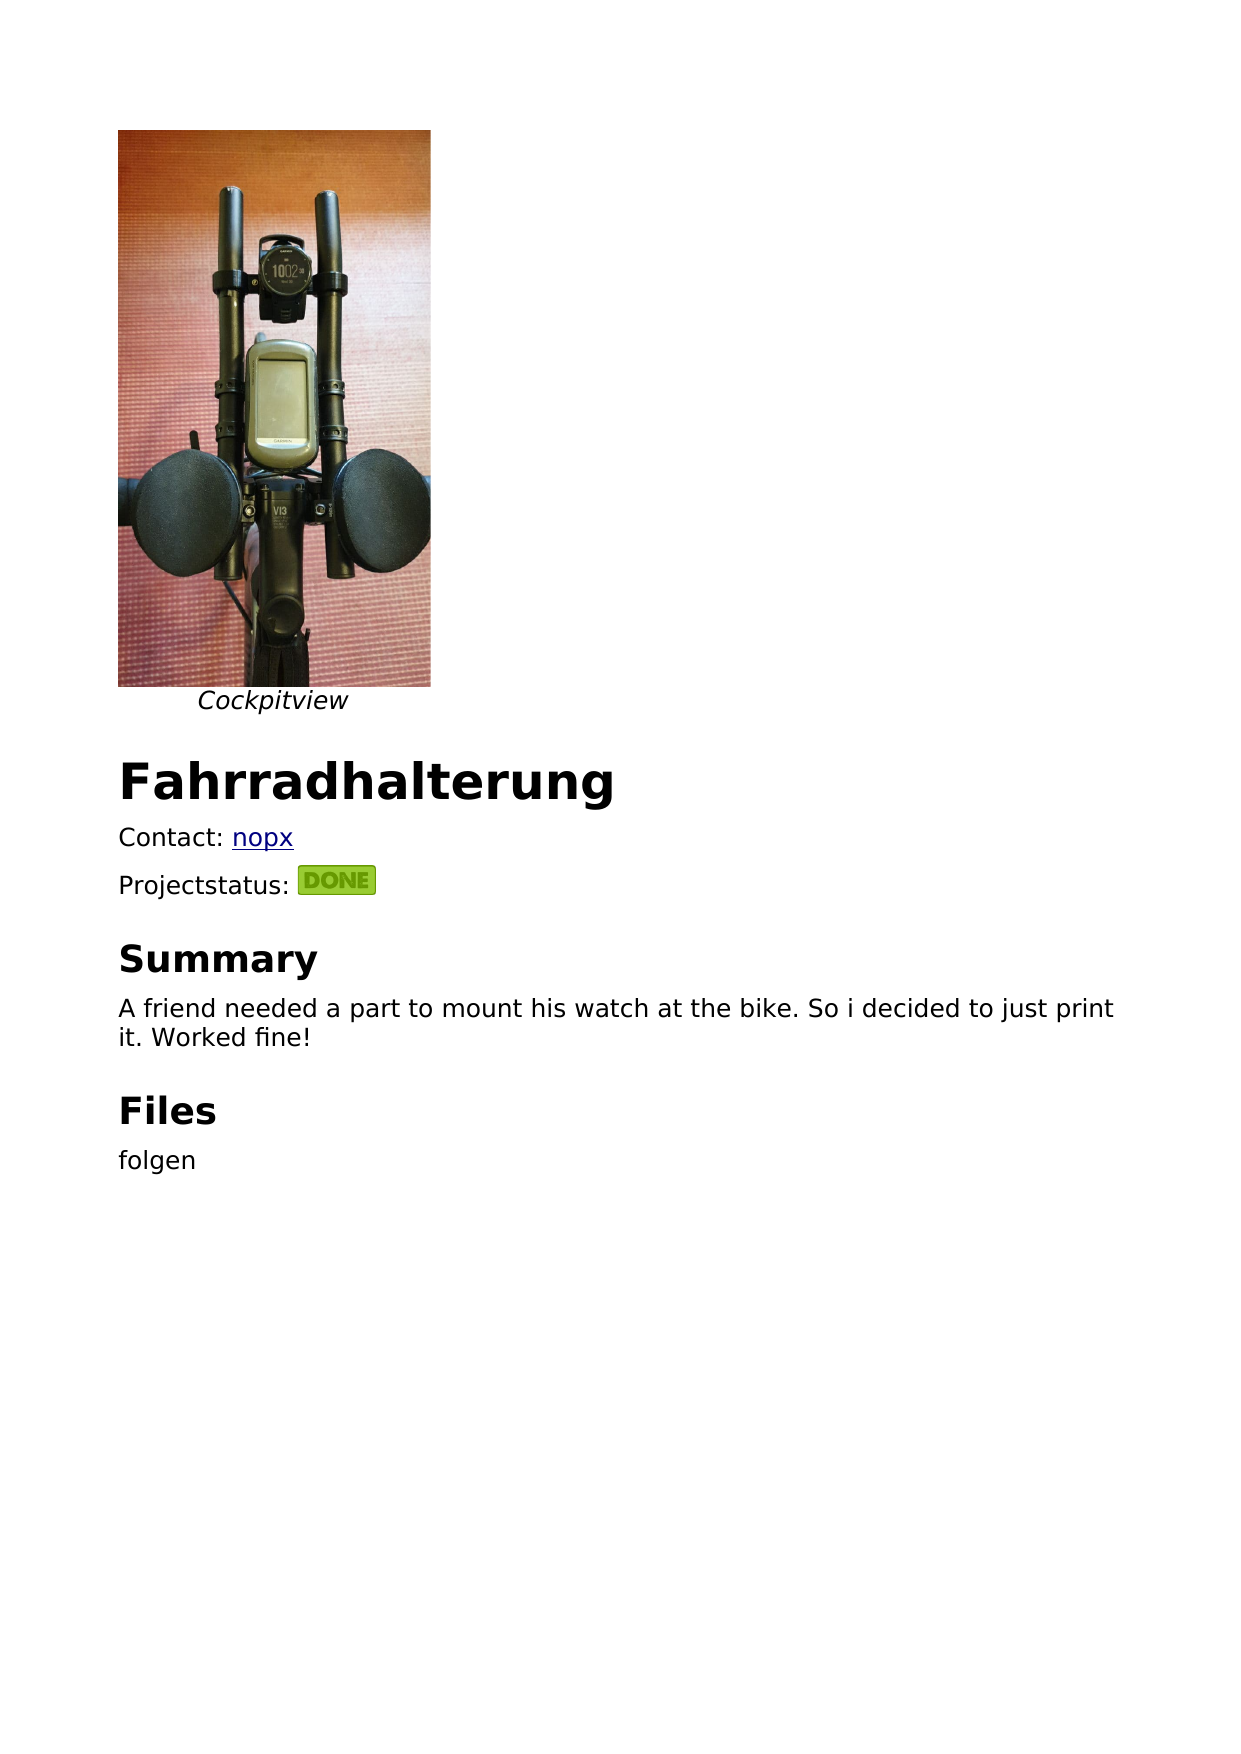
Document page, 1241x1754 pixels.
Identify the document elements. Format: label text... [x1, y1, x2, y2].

text folgen [118, 1146, 1122, 1175]
subtitle Summary [118, 938, 1122, 982]
text A friend needed a part to mount his watch at the bike. So i decided to just print it. Worked fine! [118, 994, 1122, 1052]
picture [297, 865, 376, 895]
text Contact: nopx [118, 823, 1122, 853]
subtitle Fahrradhalterung [118, 753, 1122, 811]
subtitle Files [118, 1090, 1122, 1133]
text Cockpitview [118, 687, 431, 715]
picture [118, 130, 431, 687]
text Projectstatus: [118, 865, 1122, 900]
